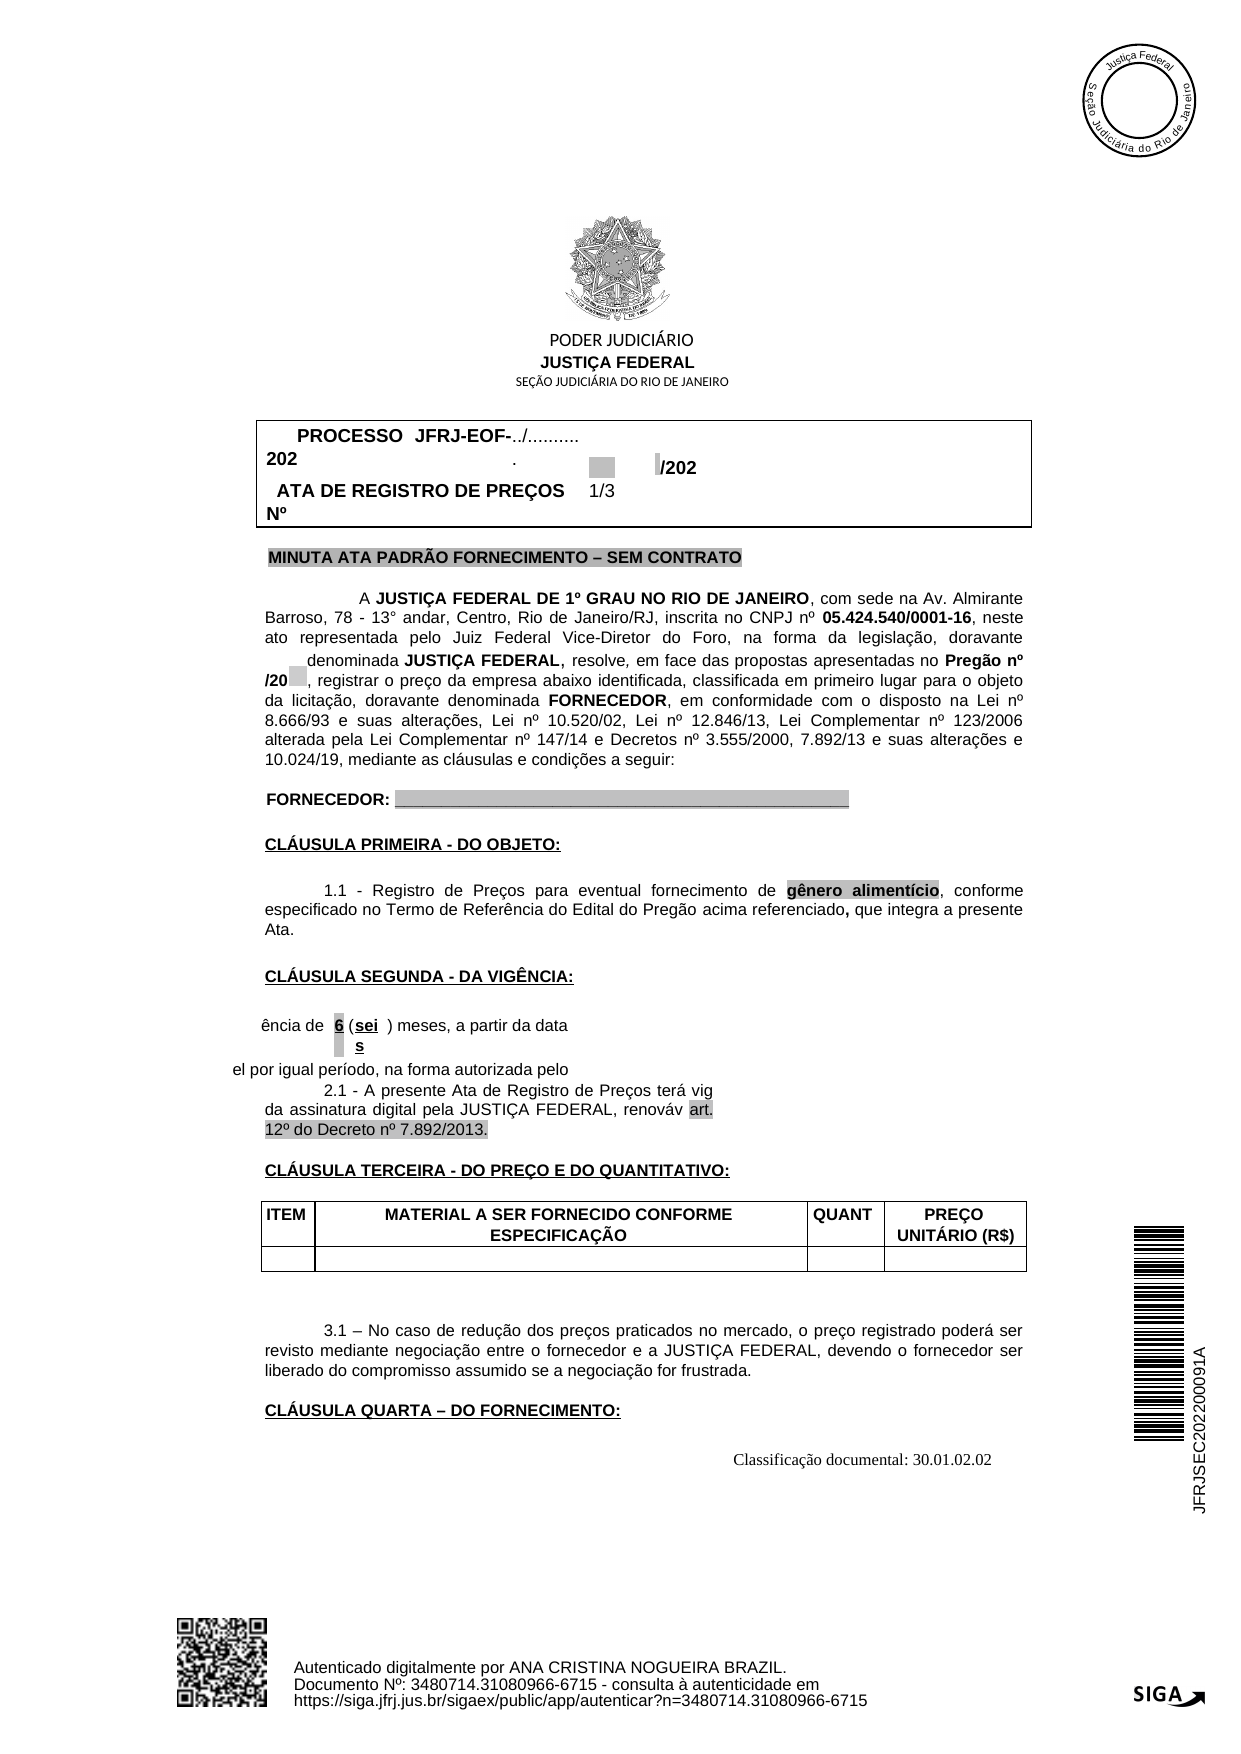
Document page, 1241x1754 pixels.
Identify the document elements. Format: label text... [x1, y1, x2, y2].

table_header QUANT [808, 1202, 884, 1246]
text CLÁUSULA QUARTA – DO FORNECIMENTO: [264, 1401, 1066, 1420]
table_cell [315, 1272, 807, 1321]
table_header ITEM [262, 1202, 314, 1246]
text 1.1 - Registro de Preços para eventual fornecimento de gênero alimentício, conforme especificado no Termo de Referência do Edital do Pregão acima referenciado, que integra a presente Ata. [264, 880, 1023, 939]
table_cell [884, 1272, 1026, 1321]
subtitle MINUTA ATA PADRÃO FORNECIMENTO – SEM CONTRATO [172, 548, 268, 567]
table_header ência de [172, 1013, 334, 1057]
text 3.1 – No caso de redução dos preços praticados no mercado, o preço registrado poderá ser revisto mediante negociação entre o fornecedor e a JUSTIÇA FEDERAL, devendo o fornecedor ser liberado do compromisso assumido se a negociação for frustrada. [264, 1321, 1023, 1380]
table_header ../........... [512, 421, 583, 471]
table_cell [807, 1272, 884, 1321]
text A JUSTIÇA FEDERAL DE 1º GRAU NO RIO DE JANEIRO, com sede na Av. Almirante Barroso, 78 - 13° andar, Centro, Rio de Janeiro/RJ, inscrita no CNPJ nº 05.424.540/0001-16, neste ato representada pelo Juiz Federal Vice-Diretor do Foro, na forma da legislação, doravante denominada JUSTIÇA FEDERAL, resolve, em face das propostas apresentadas no Pregão nº /20 , registrar o preço da empresa abaixo identificada, classificada em primeiro lugar para o objeto da licitação, doravante denominada FORNECEDOR, em conformidade com o disposto na Lei nº 8.666/93 e suas alterações, Lei nº 10.520/02, Lei nº 12.846/13, Lei Complementar nº 123/2006 alterada pela Lei Complementar nº 147/14 e Decretos nº 3.555/2000, 7.892/13 e suas alterações e 10.024/19, mediante as cláusulas e condições a seguir: [264, 589, 1023, 769]
table_cell [262, 1272, 315, 1321]
table_header seis [355, 1013, 387, 1057]
table_cell [885, 1247, 1026, 1271]
text CLÁUSULA SEGUNDA - DA VIGÊNCIA: [264, 964, 1066, 987]
subtitle MINUTA ATA PADRÃO FORNECIMENTO – SEM CONTRATO [742, 548, 881, 567]
text FORNECEDOR: _________________________________________________ [266, 790, 1066, 809]
text CLÁUSULA TERCEIRA - DO PREÇO E DO QUANTITATIVO: [264, 1160, 1066, 1179]
table_cell [512, 471, 583, 526]
table_header PROCESSO JFRJ-EOF-202 ATA DE REGISTRO DE PREÇOS Nº [257, 421, 512, 526]
table_header PREÇO UNITÁRIO (R$) [885, 1202, 1026, 1246]
table_header ) meses, a partir da data [387, 1013, 573, 1057]
table_header /202 1/3 [583, 421, 1031, 526]
text PODER JUDICIÁRIO [181, 329, 1066, 352]
table_cell [316, 1247, 807, 1271]
text JUSTIÇA FEDERAL [173, 353, 1066, 372]
text CLÁUSULA PRIMEIRA - DO OBJETO: [264, 832, 1066, 854]
table_header 6 ( [344, 1013, 355, 1057]
table_header MATERIAL A SER FORNECIDO CONFORME ESPECIFICAÇÃO [316, 1202, 807, 1246]
table_cell [262, 1247, 314, 1271]
table_cell [808, 1247, 884, 1271]
table_cell el por igual período, na forma autorizada pelo [172, 1057, 573, 1081]
text 2.1 - A presente Ata de Registro de Preços terá vig da assinatura digital pela JUSTIÇA FEDERAL, renováv art. 12º do Decreto nº 7.892/2013. [264, 1081, 713, 1139]
text SEÇÃO JUDICIÁRIA DO RIO DE JANEIRO [181, 373, 1066, 390]
